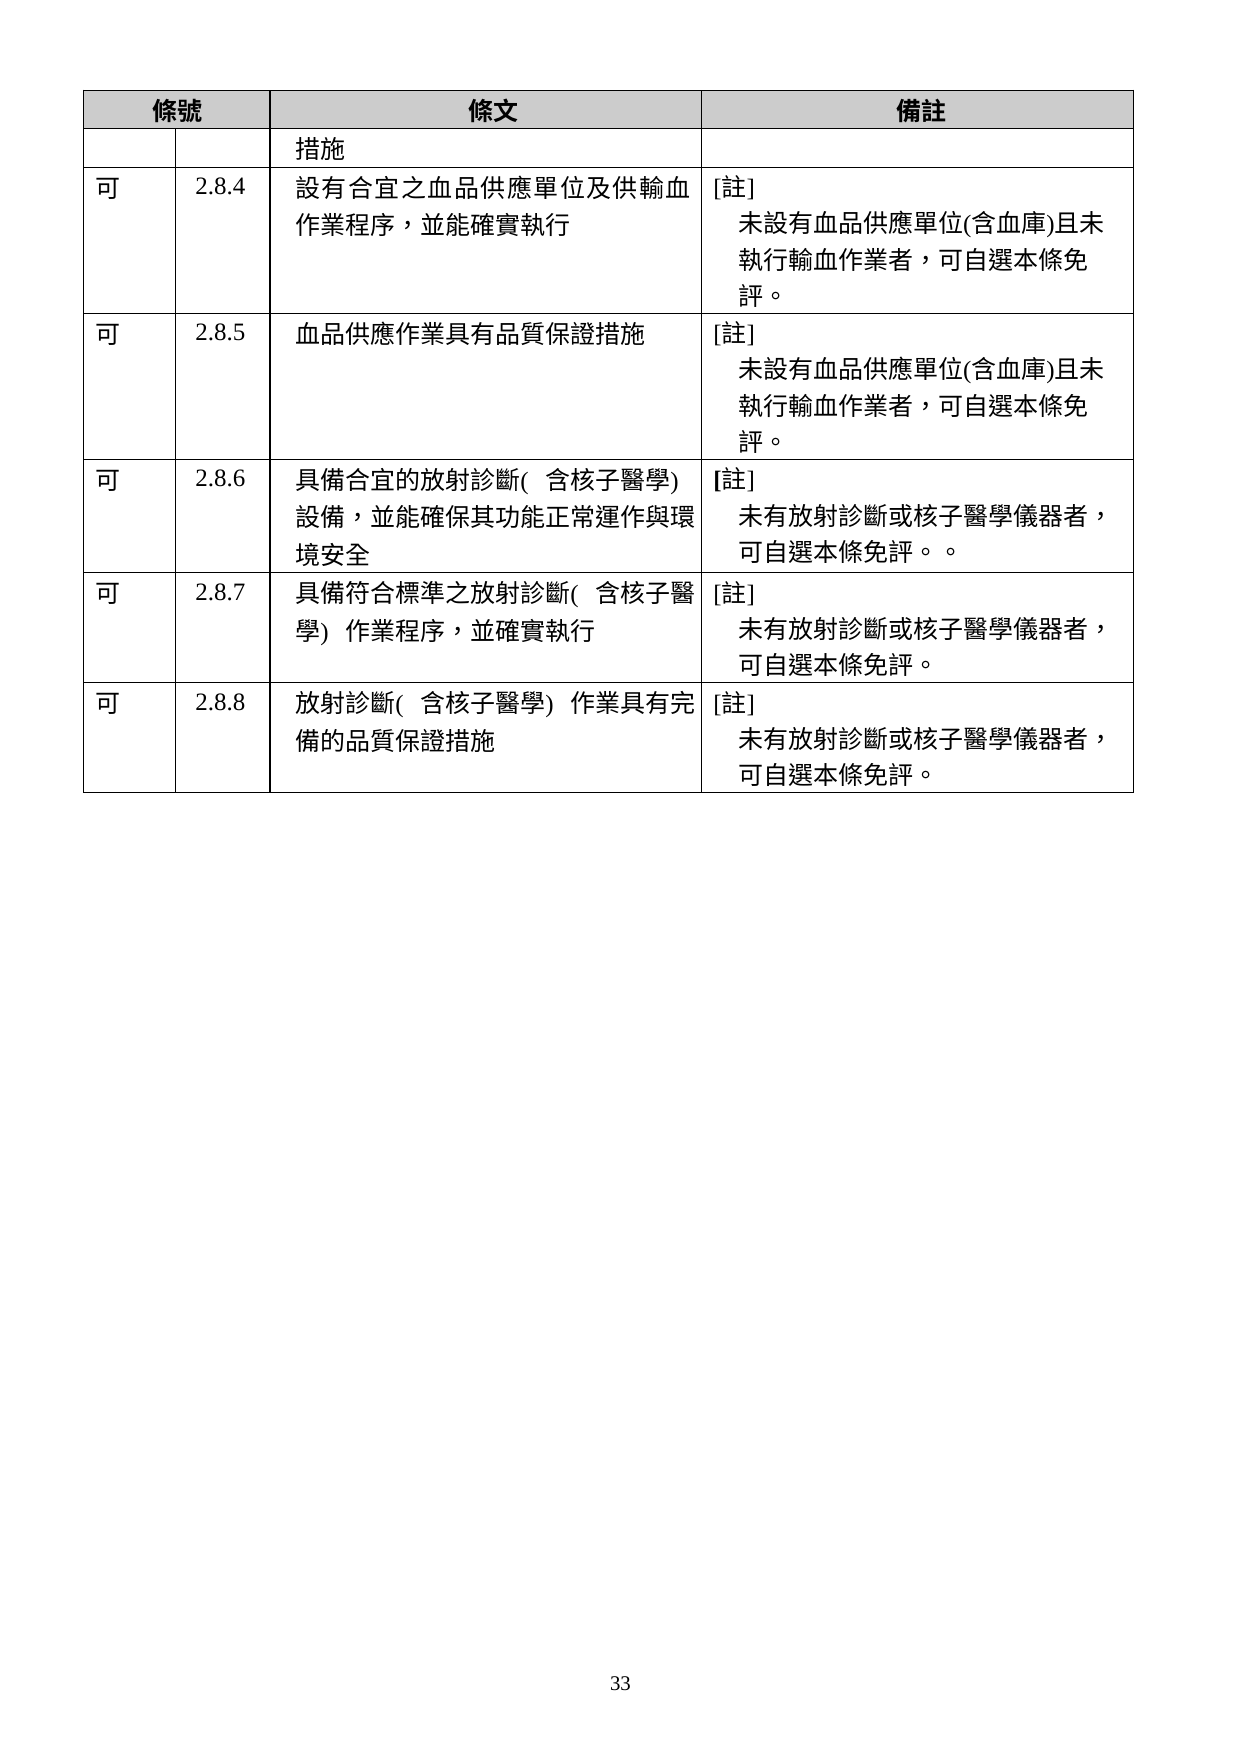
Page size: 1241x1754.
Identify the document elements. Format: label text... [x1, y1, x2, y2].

table_cell 設有合宜之血品供應單位及供輸血作業程序，並能確實執行 [271, 168, 701, 313]
table_header 條文 [271, 91, 701, 128]
table_cell 血品供應作業具有品質保證措施 [271, 314, 701, 459]
table_cell [176, 129, 269, 167]
table_cell [註] 未設有血品供應單位(含血庫)且未執行輸血作業者，可自選本條免評。 [702, 314, 1133, 459]
table_cell 可 [84, 314, 175, 459]
table_cell 2.8.5 [176, 314, 269, 459]
table_cell [註] 未有放射診斷或核子醫學儀器者，可自選本條免評。。 [702, 460, 1133, 572]
table_cell 2.8.8 [176, 683, 269, 792]
table_cell 可 [84, 168, 175, 313]
table_cell 具備符合標準之放射診斷(含核子醫學)作業程序，並確實執行 [271, 573, 701, 682]
table_cell [702, 129, 1133, 167]
table_header 備註 [702, 91, 1133, 128]
table_cell 可 [84, 683, 175, 792]
table_cell 2.8.6 [176, 460, 269, 572]
table_cell [註] 未有放射診斷或核子醫學儀器者，可自選本條免評。 [702, 683, 1133, 792]
table_cell [註] 未設有血品供應單位(含血庫)且未執行輸血作業者，可自選本條免評。 [702, 168, 1133, 313]
table_header 條號 [84, 91, 269, 128]
table_cell 具備合宜的放射診斷(含核子醫學)設備，並能確保其功能正常運作與環境安全 [271, 460, 701, 572]
table_cell 可 [84, 460, 175, 572]
table_cell 2.8.4 [176, 168, 269, 313]
table_cell [註] 未有放射診斷或核子醫學儀器者，可自選本條免評。 [702, 573, 1133, 682]
table_cell [84, 129, 175, 167]
table_cell 可 [84, 573, 175, 682]
table_cell 措施 [271, 129, 701, 167]
table_cell 2.8.7 [176, 573, 269, 682]
table_cell 放射診斷(含核子醫學)作業具有完備的品質保證措施 [271, 683, 701, 792]
